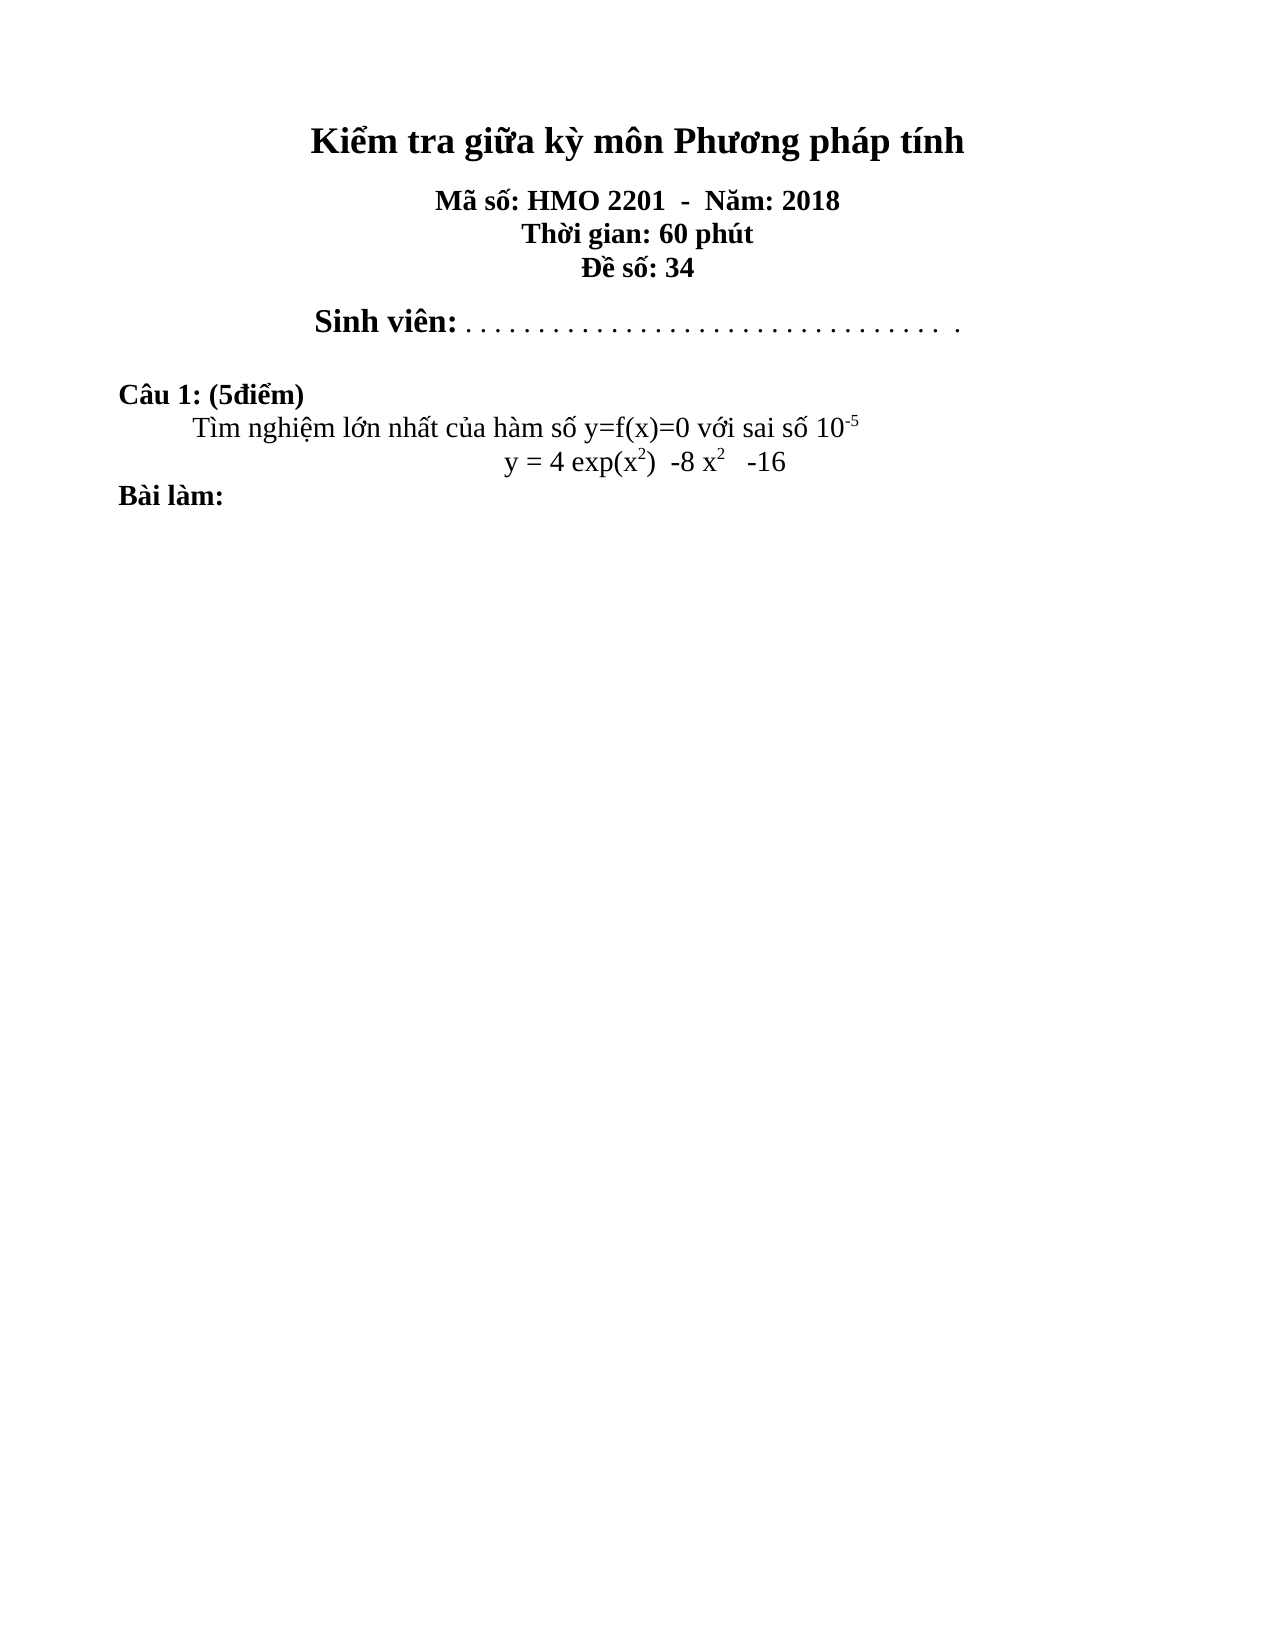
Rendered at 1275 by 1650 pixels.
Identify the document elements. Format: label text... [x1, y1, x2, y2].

text Tìm nghiệm lớn nhất của hàm số y=f(x)=0 với sai số 10-5 [118, 411, 1157, 444]
text Đề số: 34 [118, 250, 1157, 283]
text Kiểm tra giữa kỳ môn Phương pháp tính [118, 118, 1157, 161]
text y = 4 exp(x2) -8 x2 -16 [118, 444, 1157, 478]
text Thời gian: 60 phút [118, 216, 1157, 250]
text Sinh viên: . . . . . . . . . . . . . . . . . . . . . . . . . . . . . . . . . . [118, 301, 1157, 340]
text Câu 1: (5điểm) [118, 377, 1157, 411]
text Mã số: HMO 2201 - Năm: 2018 [118, 183, 1157, 216]
text Bài làm: [118, 478, 1157, 511]
